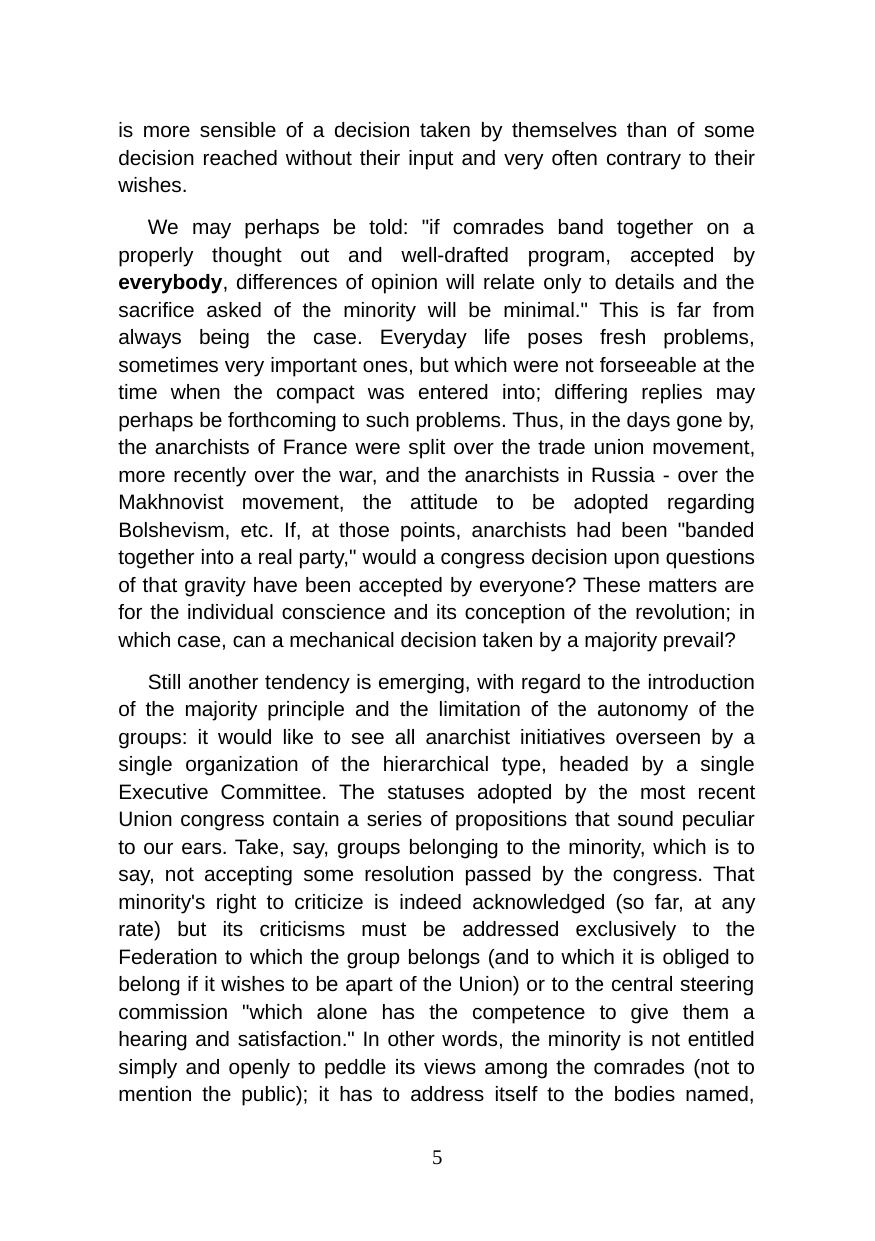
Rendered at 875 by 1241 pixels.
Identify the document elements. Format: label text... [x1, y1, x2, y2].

text We may perhaps be told: "if comrades band together on a properly thought out and well-drafted program, accepted by everybody, differences of opinion will relate only to details and the sacrifice asked of the minority will be minimal." This is far from always being the case. Everyday life poses fresh problems, sometimes very important ones, but which were not forseeable at the time when the compact was entered into; differing replies may perhaps be forthcoming to such problems. Thus, in the days gone by, the anarchists of France were split over the trade union movement, more recently over the war, and the anarchists in Russia - over the Makhnovist movement, the attitude to be adopted regarding Bolshevism, etc. If, at those points, anarchists had been "banded together into a real party," would a congress decision upon questions of that gravity have been accepted by everyone? These matters are for the individual conscience and its conception of the revolution; in which case, can a mechanical decision taken by a majority prevail? [118, 215, 756, 652]
text Still another tendency is emerging, with regard to the introduction of the majority principle and the limitation of the autonomy of the groups: it would like to see all anarchist initiatives overseen by a single organization of the hierarchical type, headed by a single Executive Committee. The statuses adopted by the most recent Union congress contain a series of propositions that sound peculiar to our ears. Take, say, groups belonging to the minority, which is to say, not accepting some resolution passed by the congress. That minority's right to criticize is indeed acknowledged (so far, at any rate) but its criticisms must be addressed exclusively to the Federation to which the group belongs (and to which it is obliged to belong if it wishes to be apart of the Union) or to the central steering commission "which alone has the competence to give them a hearing and satisfaction." In other words, the minority is not entitled simply and openly to peddle its views among the comrades (not to mention the public); it has to address itself to the bodies named, [118, 670, 756, 1106]
text is more sensible of a decision taken by themselves than of some decision reached without their input and very often contrary to their wishes. [118, 118, 756, 197]
